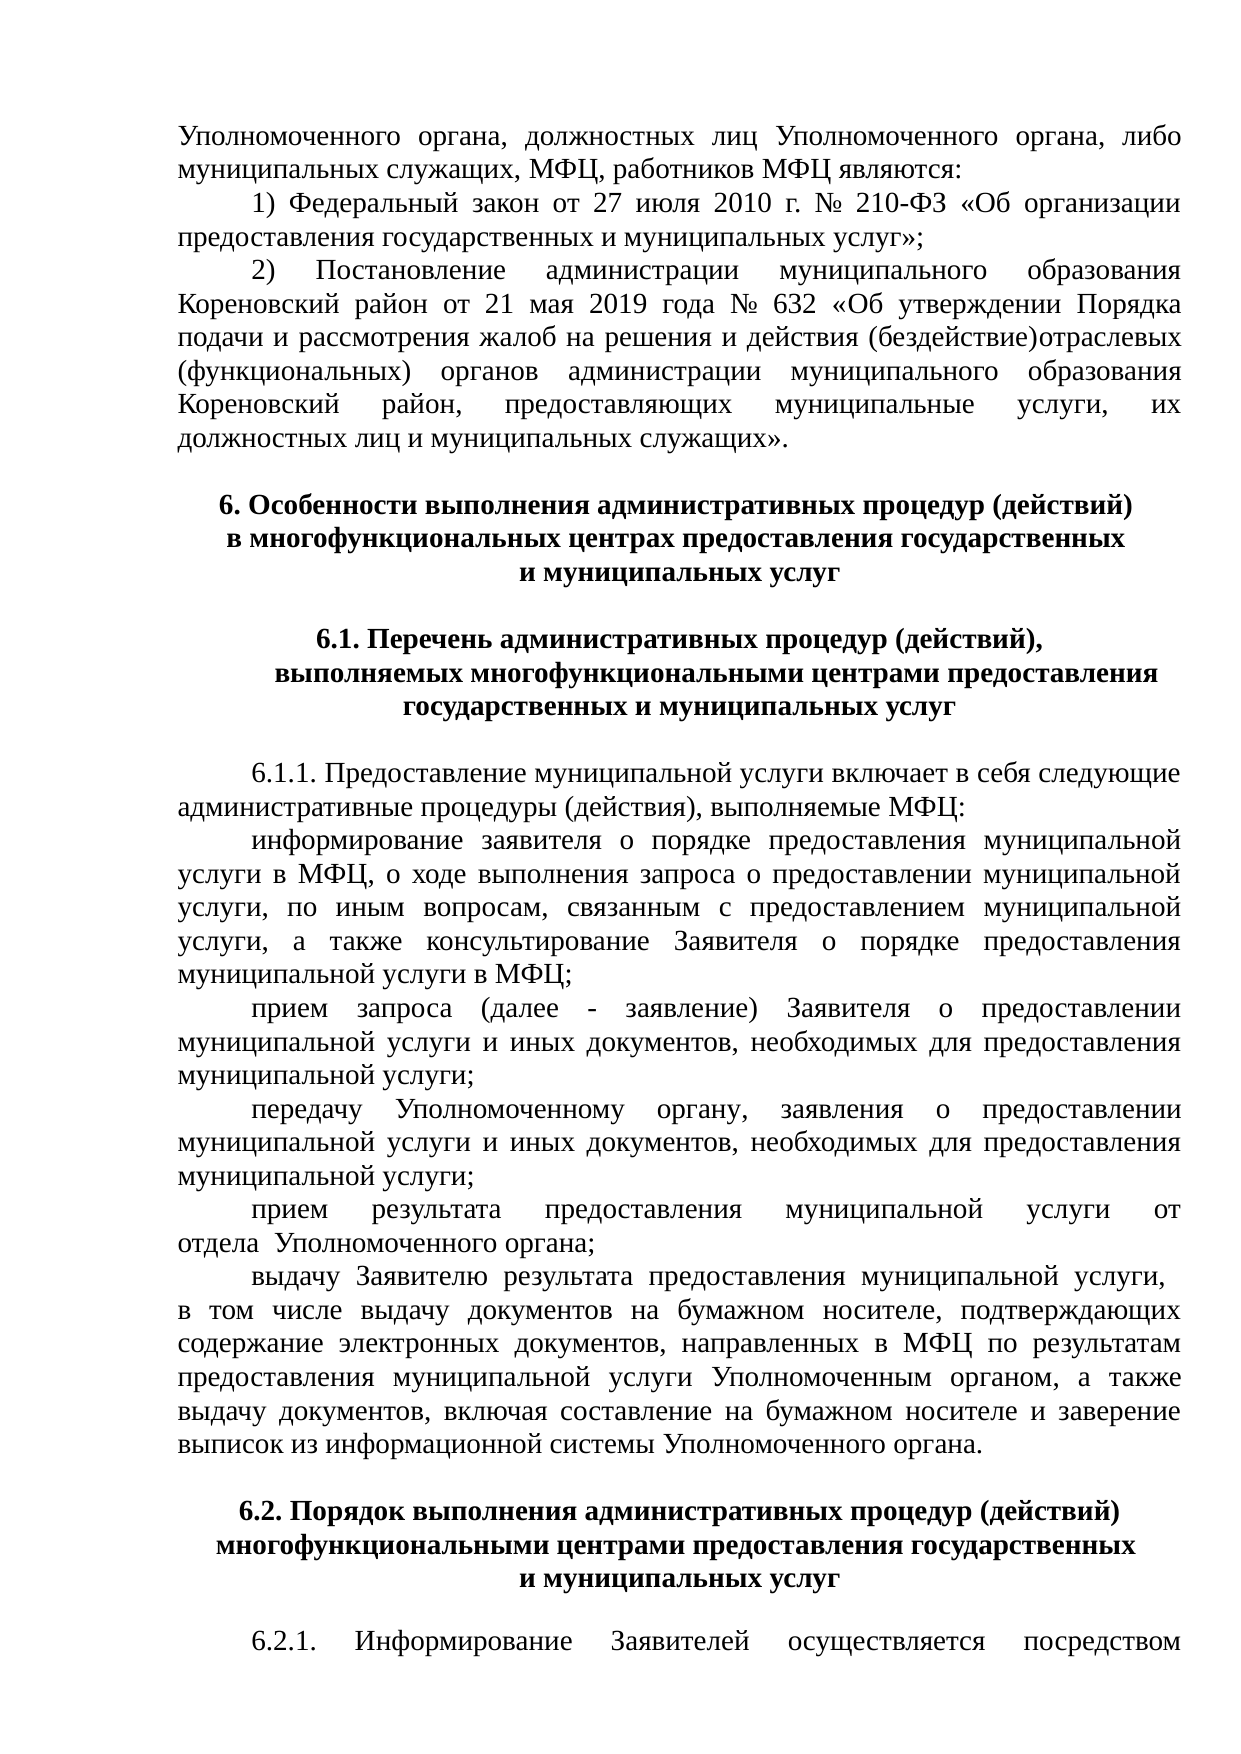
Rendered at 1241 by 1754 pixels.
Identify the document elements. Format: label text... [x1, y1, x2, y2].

text 6. Особенности выполнения административных процедур (действий) в многофункциональных центрах предоставления государственных и муниципальных услуг [177, 487, 1182, 588]
text 2) Постановление администрации муниципального образования Кореновский район от 21 мая 2019 года № 632 «Об утверждении Порядка подачи и рассмотрения жалоб на решения и действия (бездействие)отраслевых (функциональных) органов администрации муниципального образования Кореновский район, предоставляющих муниципальные услуги, их должностных лиц и муниципальных служащих». [177, 252, 1182, 453]
text выдачу Заявителю результата предоставления муниципальной услуги, в том числе выдачу документов на бумажном носителе, подтверждающих содержание электронных документов, направленных в МФЦ по результатам предоставления муниципальной услуги Уполномоченным органом, а также выдачу документов, включая составление на бумажном носителе и заверение выписок из информационной системы Уполномоченного органа. [177, 1258, 1182, 1460]
text 1) Федеральный закон от 27 июля 2010 г. № 210-ФЗ «Об организации предоставления государственных и муниципальных услуг»; [177, 185, 1182, 252]
text информирование заявителя о порядке предоставления муниципальной услуги в МФЦ, о ходе выполнения запроса о предоставлении муниципальной услуги, по иным вопросам, связанным с предоставлением муниципальной услуги, а также консультирование Заявителя о порядке предоставления муниципальной услуги в МФЦ; [177, 822, 1182, 990]
text 6.2.1. Информирование Заявителей осуществляется посредством [177, 1623, 1182, 1656]
text прием результата предоставления муниципальной услуги от отдела Уполномоченного органа; [177, 1191, 1182, 1258]
text выполняемых многофункциональными центрами предоставления государственных и муниципальных услуг [177, 655, 1182, 722]
text 6.1. Перечень административных процедур (действий), [177, 621, 1182, 655]
text прием запроса (далее - заявление) Заявителя о предоставлении муниципальной услуги и иных документов, необходимых для предоставления муниципальной услуги; [177, 990, 1182, 1091]
text 6.2. Порядок выполнения административных процедур (действий) многофункциональными центрами предоставления государственных и муниципальных услуг [177, 1493, 1182, 1594]
text передачу Уполномоченному органу, заявления о предоставлении муниципальной услуги и иных документов, необходимых для предоставления муниципальной услуги; [177, 1091, 1182, 1191]
text Уполномоченного органа, должностных лиц Уполномоченного органа, либо муниципальных служащих, МФЦ, работников МФЦ являются: [177, 118, 1182, 185]
text 6.1.1. Предоставление муниципальной услуги включает в себя следующие административные процедуры (действия), выполняемые МФЦ: [177, 755, 1182, 822]
